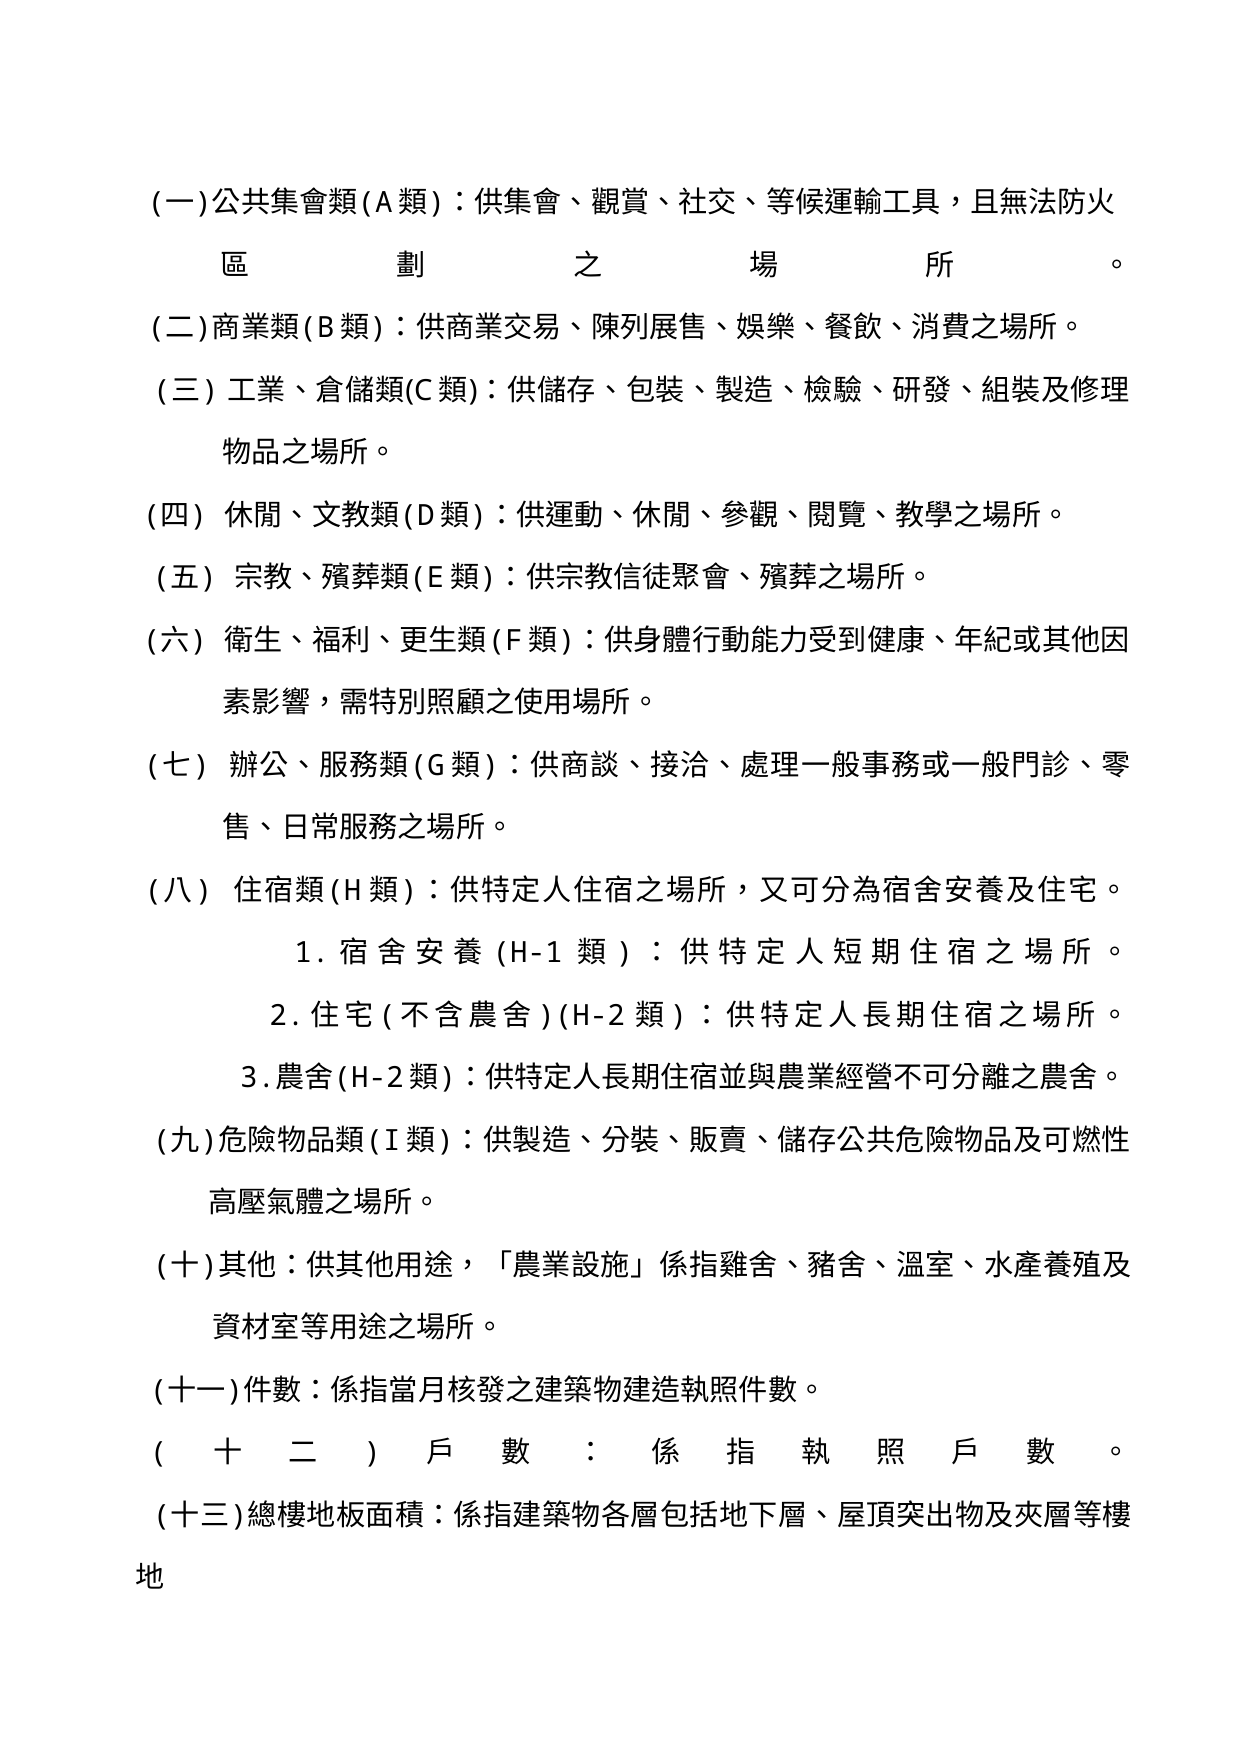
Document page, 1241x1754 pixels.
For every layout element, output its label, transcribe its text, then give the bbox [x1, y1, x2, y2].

table_header (一)公共集會類(A類)：供集會、觀賞、社交、等候運輸工具，且無法防火 區劃之場所。 (二)商業類(B類)：供商業交易、陳列展售、娛樂、餐飲、消費之場所。 (三) 工業、倉儲類(C類)：供儲存、包裝、製造、檢驗、研發、組裝及修理物品之場所。 (四) 休閒、文教類(D類)：供運動、休閒、參觀、閱覽、教學之場所。 (五) 宗教、殯葬類(E類)：供宗教信徒聚會、殯葬之場所。 (六) 衛生、福利、更生類(F類)：供身體行動能力受到健康、年紀或其他因素影響，需特別照顧之使用場所。 (七) 辦公、服務類(G類)：供商談、接洽、處理一般事務或一般門診、零售、日常服務之場所。 (八) 住宿類(H類)：供特定人住宿之場所，又可分為宿舍安養及住宅。 1.宿舍安養(H-1類)：供特定人短期住宿之場所。 2.住宅(不含農舍)(H-2類)：供特定人長期住宿之場所。 3.農舍(H-2類)：供特定人長期住宿並與農業經營不可分離之農舍。 (九)危險物品類(I類)：供製造、分裝、販賣、儲存公共危險物品及可燃性高壓氣體之場所。 (十)其他：供其他用途，「農業設施」係指雞舍、豬舍、溫室、水產養殖及資材室等用途之場所。 (十一)件數：係指當月核發之建築物建造執照件數。 (十二)戶數：係指執照戶數。 (十三)總樓地板面積：係指建築物各層包括地下層、屋頂突出物及夾層等樓地 [124, 158, 1143, 1596]
